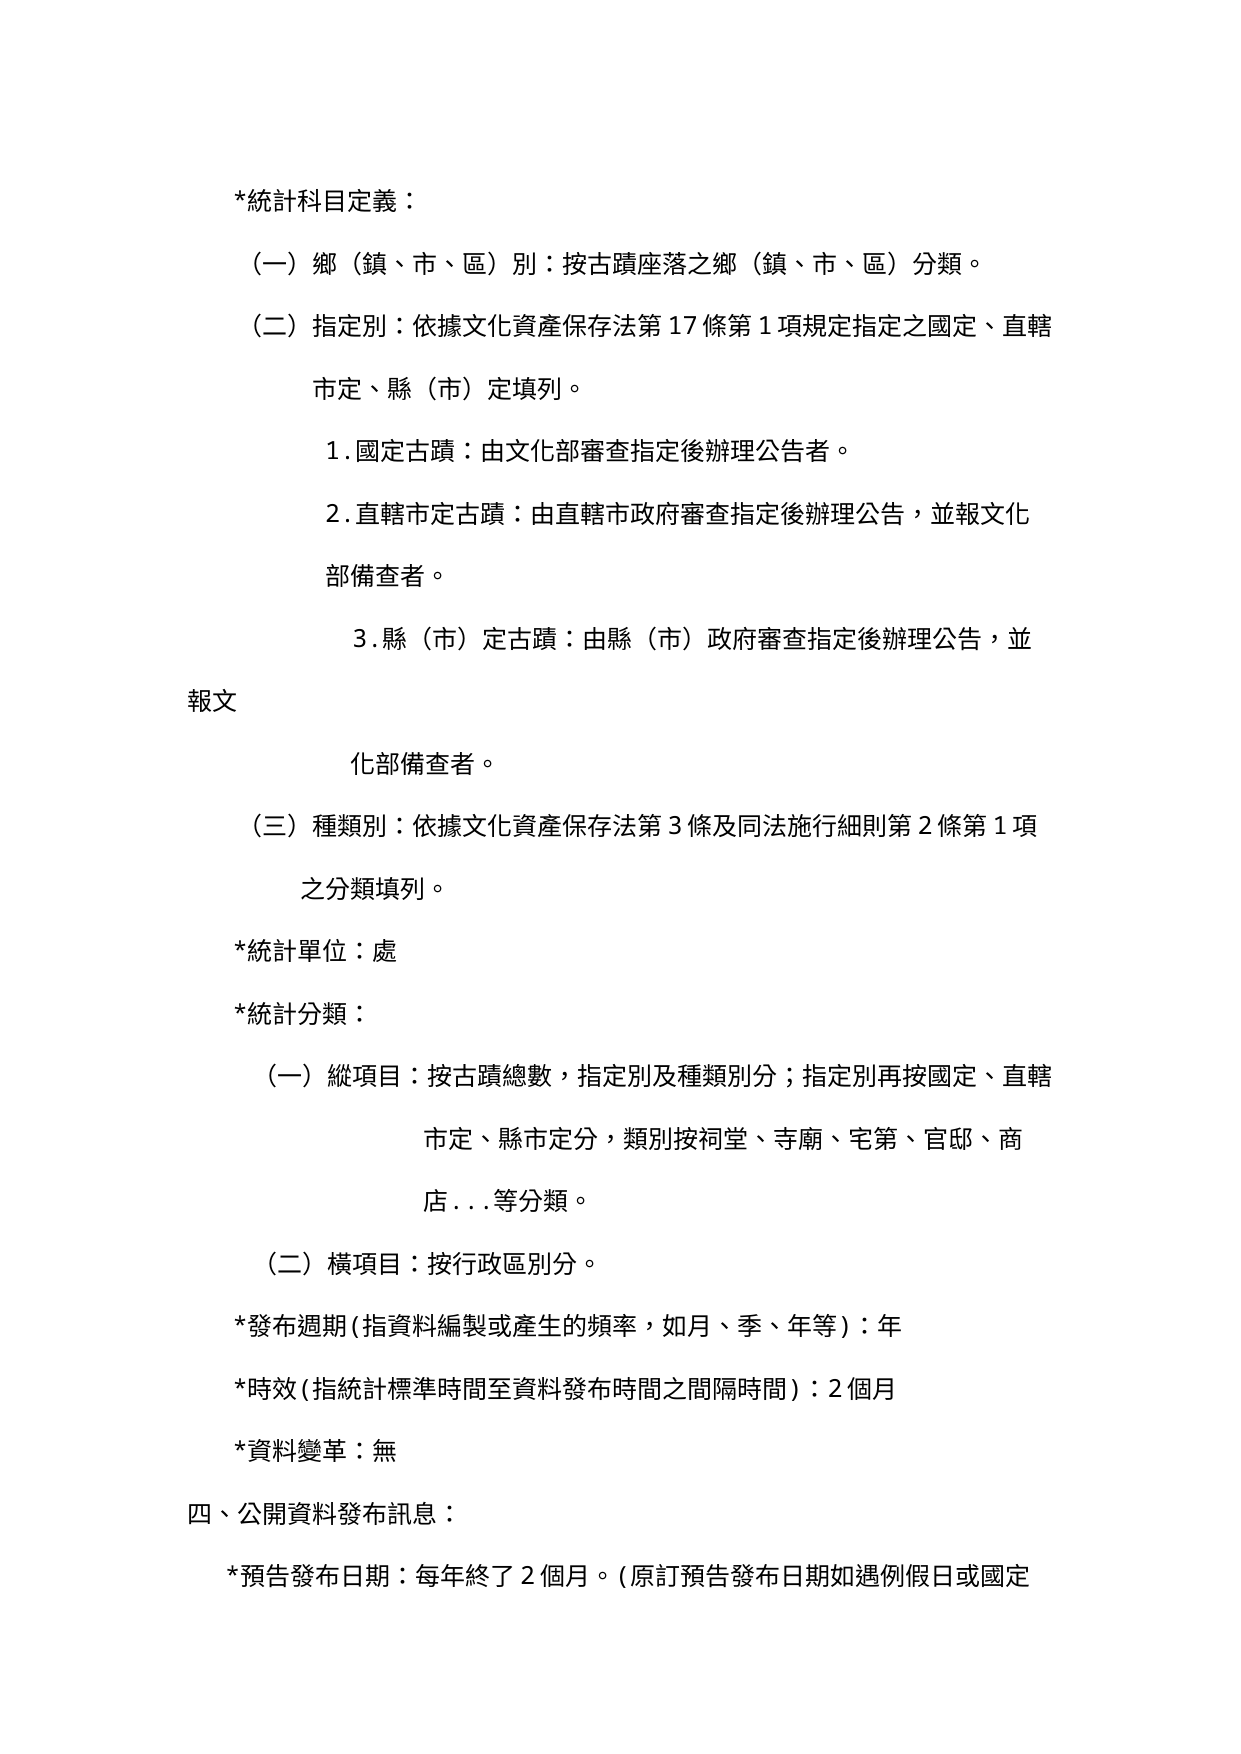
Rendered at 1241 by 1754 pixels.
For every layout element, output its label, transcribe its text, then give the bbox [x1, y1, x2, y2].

text （二）橫項目：按行政區別分。 [252, 1221, 1053, 1283]
text 市定、縣（市）定填列。 [187, 346, 1053, 408]
text *統計單位：處 [187, 908, 1053, 971]
text 2.直轄市定古蹟：由直轄市政府審查指定後辦理公告，並報文化部備查者。 [325, 471, 1053, 596]
text （二）指定別：依據文化資產保存法第17條第1項規定指定之國定、直轄 [187, 283, 1053, 346]
text *預告發布日期：每年終了2個月。(原訂預告發布日期如遇例假日或國定 [225, 1533, 1053, 1596]
text *時效(指統計標準時間至資料發布時間之間隔時間)：2個月 [187, 1346, 1053, 1408]
text 1.國定古蹟：由文化部審查指定後辦理公告者。 [325, 408, 1053, 471]
text （一）縱項目：按古蹟總數，指定別及種類別分；指定別再按國定、直轄市定、縣市定分，類別按祠堂、寺廟、宅第、官邸、商店...等分類。 [252, 1033, 1053, 1221]
text （三）種類別：依據文化資產保存法第3條及同法施行細則第2條第1項之分類填列。 [237, 783, 1053, 908]
text 化部備查者。 [187, 721, 1053, 783]
text 四、公開資料發布訊息： [187, 1471, 1053, 1533]
text 3.縣（市）定古蹟：由縣（市）政府審查指定後辦理公告，並報文 [187, 596, 1053, 721]
text （一）鄉（鎮、市、區）別：按古蹟座落之鄉（鎮、市、區）分類。 [187, 221, 1053, 283]
text *統計分類： [187, 971, 1238, 1033]
text *資料變革：無 [187, 1408, 1053, 1471]
text *統計科目定義： [187, 158, 1053, 221]
text *發布週期(指資料編製或產生的頻率，如月、季、年等)：年 [187, 1283, 1053, 1346]
